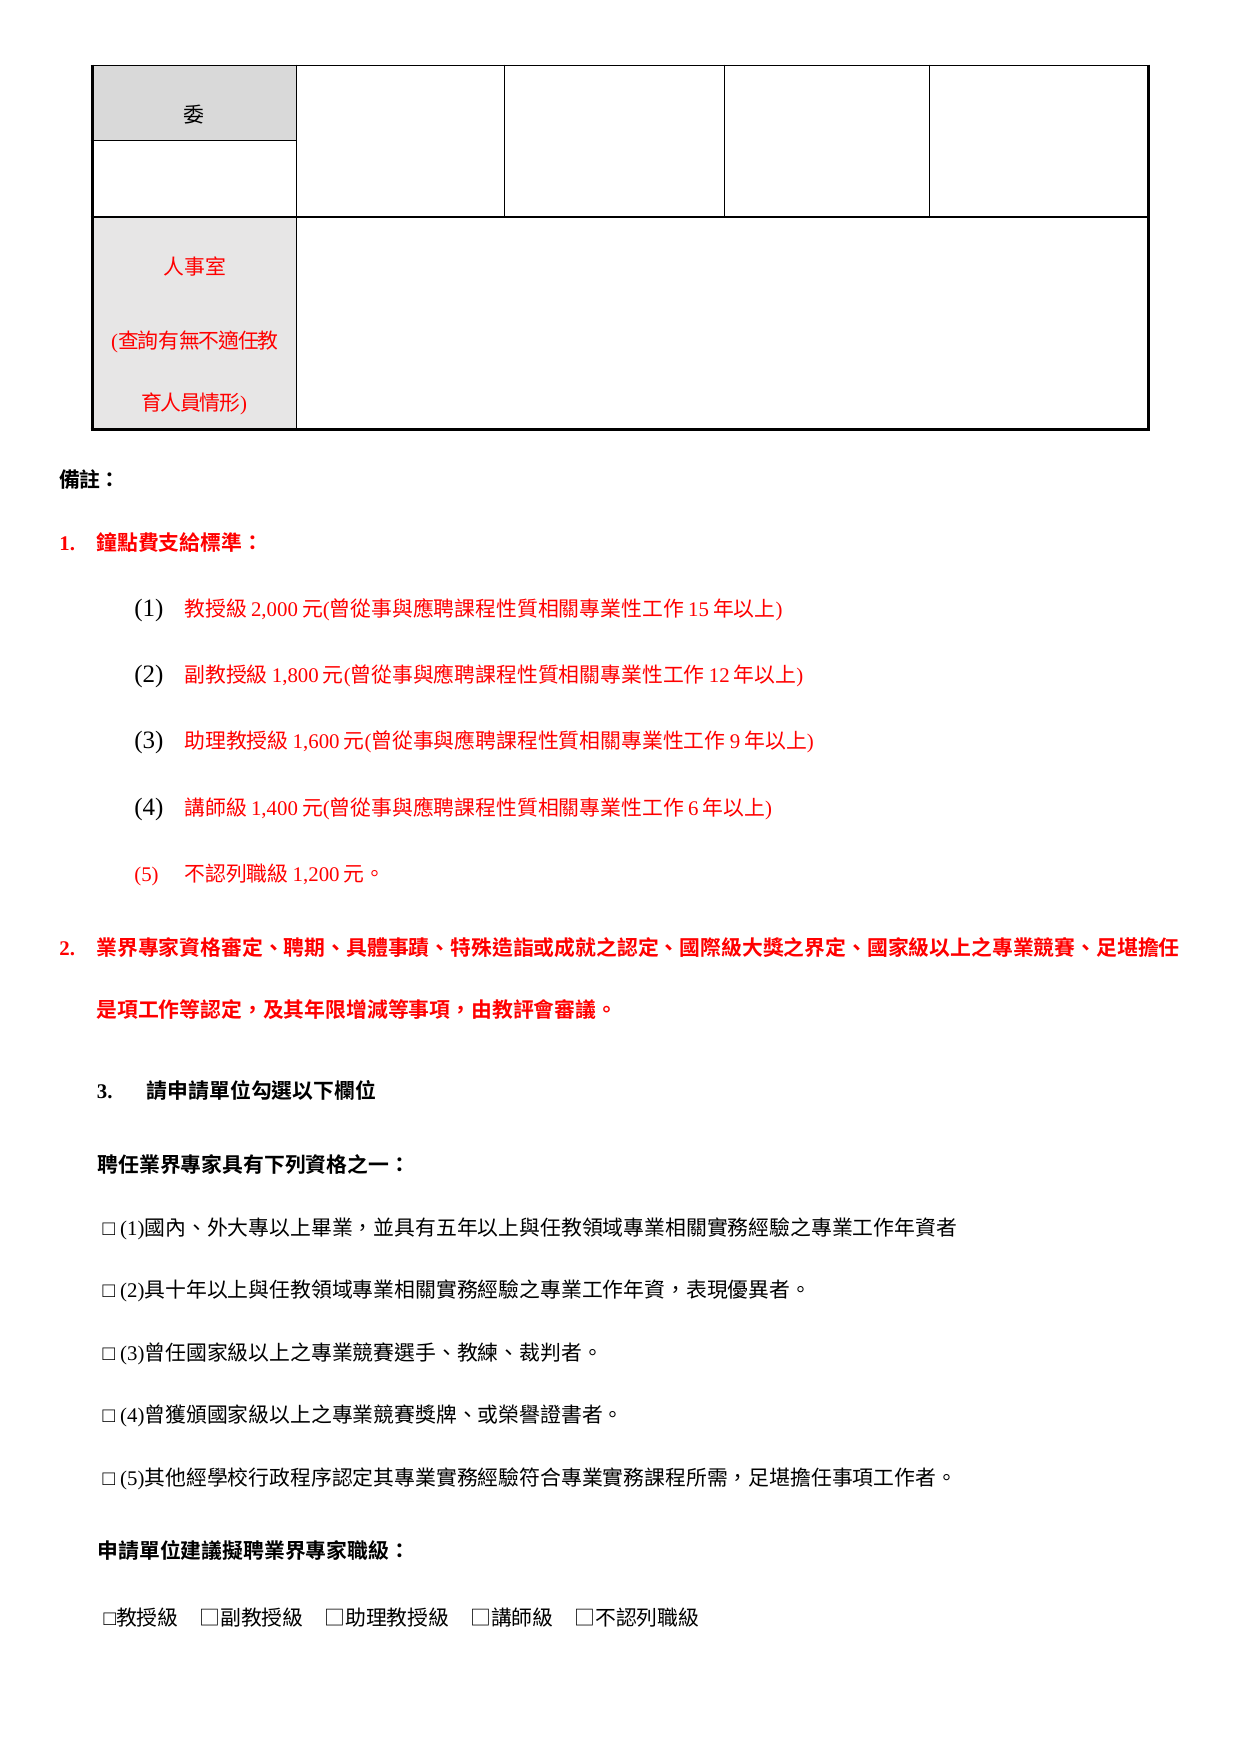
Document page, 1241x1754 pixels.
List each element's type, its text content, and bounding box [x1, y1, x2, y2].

text □ (4)曾獲頒國家級以上之專業競賽獎牌、或榮譽證書者。 [102, 1372, 1181, 1434]
text □ (2)具十年以上與任教領域專業相關實務經驗之專業工作年資，表現優異者。 [102, 1247, 1181, 1309]
list 助理教授級1,600元(曾從事與應聘課程性質相關專業性工作9年以上) [134, 698, 1181, 761]
table_cell [94, 141, 296, 216]
list 教授級2,000元(曾從事與應聘課程性質相關專業性工作15年以上) [134, 566, 1181, 628]
list 業界專家資格審定、聘期、具體事蹟、特殊造詣或成就之認定、國際級大獎之界定、國家級以上之專業競賽、足堪擔任是項工作等認定，及其年限增減等事項，由教評會審議。 [59, 904, 1181, 1029]
text 備註： [59, 437, 1200, 499]
text □ (1)國內、外大專以上畢業，並具有五年以上與任教領域專業相關實務經驗之專業工作年資者 [102, 1184, 1181, 1247]
text □ (5)其他經學校行政程序認定其專業實務經驗符合專業實務課程所需，足堪擔任事項工作者。 [102, 1434, 1181, 1497]
text □ (3)曾任國家級以上之專業競賽選手、教練、裁判者。 [102, 1309, 1181, 1372]
list 講師級1,400元(曾從事與應聘課程性質相關專業性工作6年以上) [134, 764, 1181, 827]
table_cell [505, 66, 724, 216]
list 副教授級1,800元(曾從事與應聘課程性質相關專業性工作12年以上) [134, 632, 1181, 694]
list 請申請單位勾選以下欄位 [97, 1048, 1181, 1111]
text 聘任業界專家具有下列資格之一： [97, 1122, 1181, 1184]
list 不認列職級1,200元。 [134, 831, 1181, 893]
table_cell [725, 66, 929, 216]
list 鐘點費支給標準： [59, 499, 1181, 562]
table_cell [297, 218, 1147, 428]
table_cell 人事室 (查詢有無不適任教育人員情形) [94, 218, 296, 428]
table_cell [297, 66, 504, 216]
table_cell [930, 66, 1147, 216]
text 申請單位建議擬聘業界專家職級： [97, 1508, 1181, 1571]
text □教授級 □副教授級 □助理教授級 □講師級 □不認列職級 [103, 1574, 1181, 1637]
table_cell 委 [94, 66, 296, 140]
